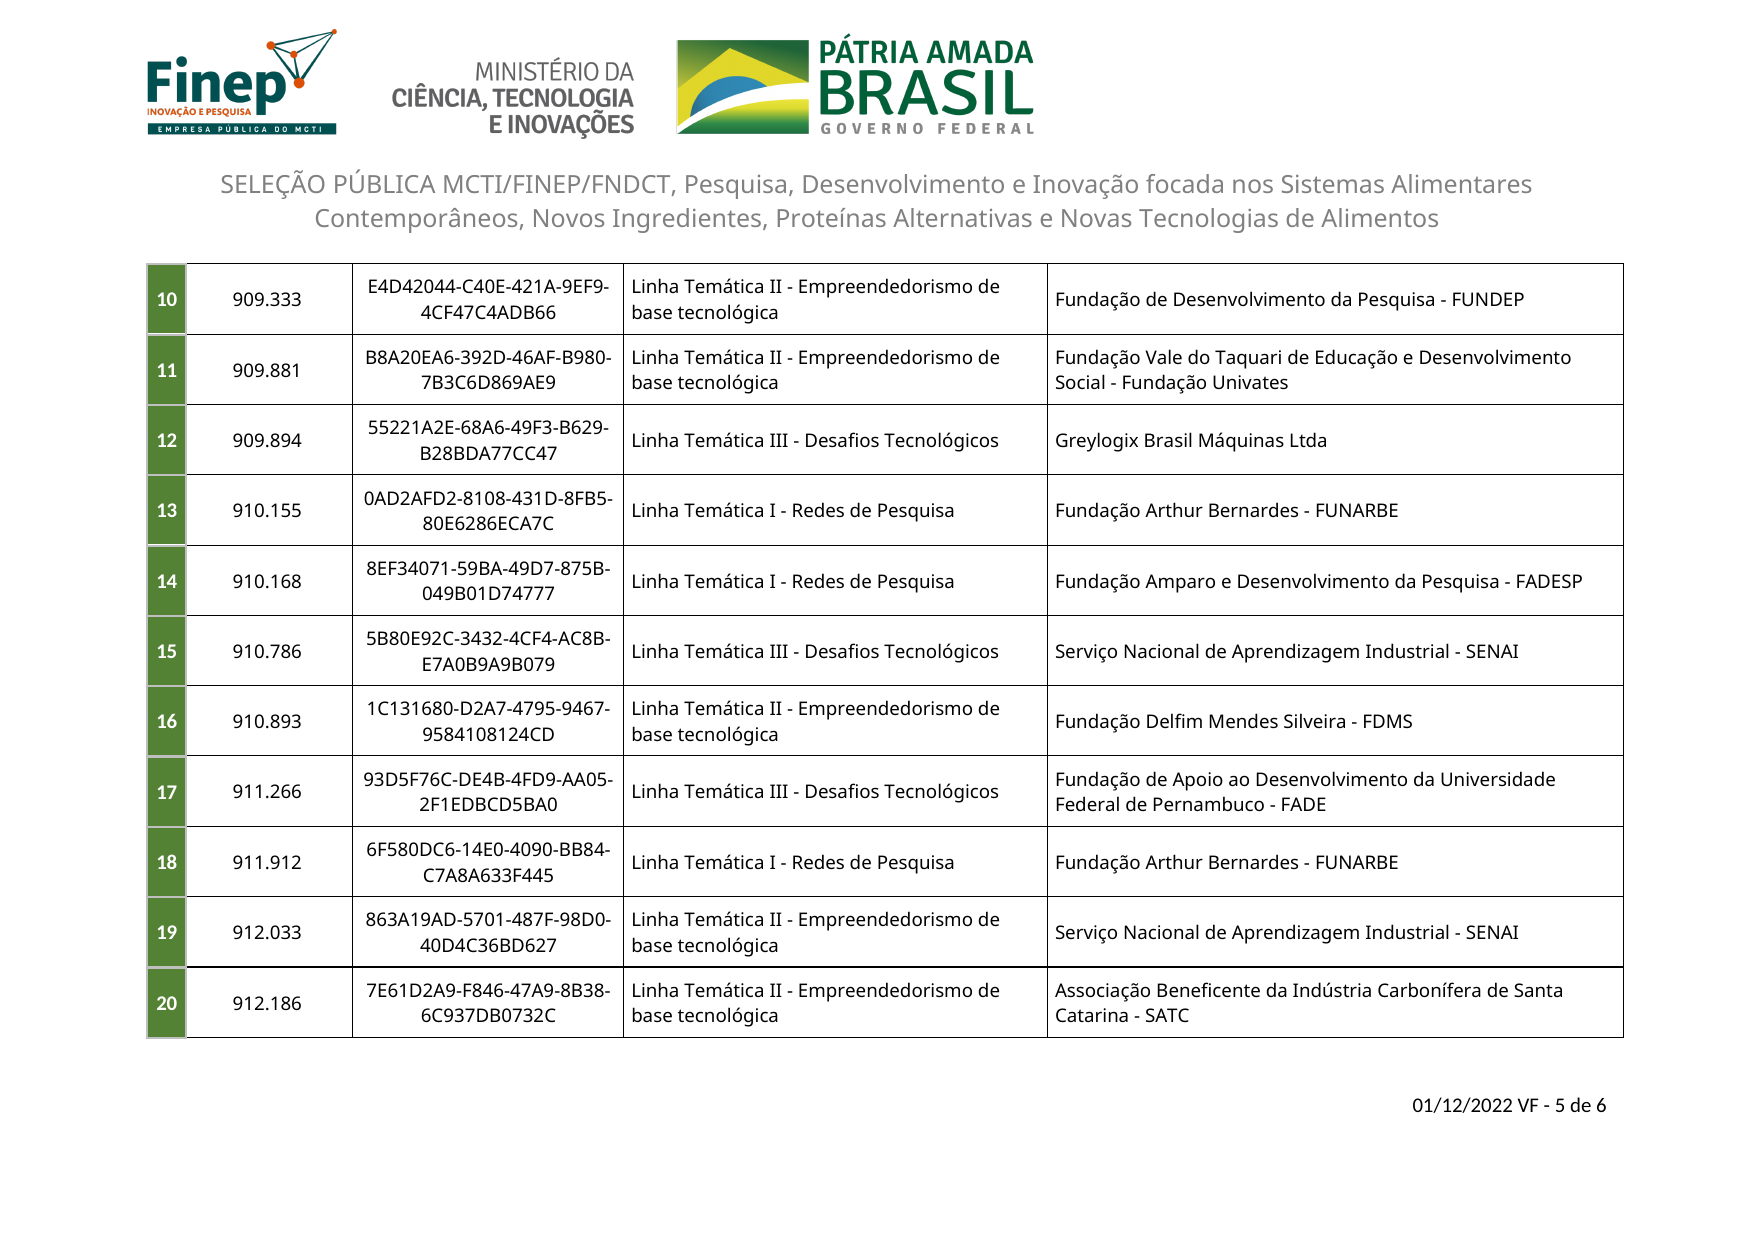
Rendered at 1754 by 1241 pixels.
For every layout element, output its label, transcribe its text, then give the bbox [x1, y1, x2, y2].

table_cell 909.894 [187, 405, 352, 474]
table_cell 912.033 [187, 897, 352, 966]
table_cell Linha Temática II - Empreendedorismo de base tecnológica [624, 686, 1047, 755]
table_cell 14 [148, 547, 185, 615]
table_cell 12 [148, 406, 185, 474]
table_cell 17 [148, 758, 185, 826]
table_cell 7E61D2A9-F846-47A9-8B38-6C937DB0732C [353, 968, 623, 1037]
table_cell E4D42044-C40E-421A-9EF9-4CF47C4ADB66 [353, 264, 623, 333]
table_cell Fundação de Apoio ao Desenvolvimento da Universidade Federal de Pernambuco - FADE [1048, 756, 1623, 826]
table_cell 909.333 [187, 264, 352, 333]
table_cell Linha Temática II - Empreendedorismo de base tecnológica [624, 335, 1047, 404]
table_cell Fundação Arthur Bernardes - FUNARBE [1048, 827, 1623, 896]
table_cell 13 [148, 476, 185, 544]
table_cell 910.168 [187, 546, 352, 615]
table_cell 911.912 [187, 827, 352, 896]
table_cell 8EF34071-59BA-49D7-875B-049B01D74777 [353, 546, 623, 615]
table_cell 909.881 [187, 335, 352, 404]
table_cell 15 [148, 617, 185, 685]
table_cell 19 [148, 898, 185, 966]
table_cell 910.893 [187, 686, 352, 755]
table_cell Linha Temática III - Desafios Tecnológicos [624, 616, 1047, 685]
table_cell Linha Temática III - Desafios Tecnológicos [624, 756, 1047, 826]
table_cell Linha Temática II - Empreendedorismo de base tecnológica [624, 264, 1047, 333]
table_cell 912.186 [187, 968, 352, 1037]
table_cell Fundação Vale do Taquari de Educação e Desenvolvimento Social - Fundação Univates [1048, 335, 1623, 404]
table_cell Fundação Arthur Bernardes - FUNARBE [1048, 475, 1623, 544]
table_cell 55221A2E-68A6-49F3-B629-B28BDA77CC47 [353, 405, 623, 474]
table_cell 10 [148, 265, 185, 333]
table_cell Fundação de Desenvolvimento da Pesquisa - FUNDEP [1048, 264, 1623, 333]
table_cell B8A20EA6-392D-46AF-B980-7B3C6D869AE9 [353, 335, 623, 404]
table_cell 20 [148, 969, 185, 1037]
table_cell 5B80E92C-3432-4CF4-AC8B-E7A0B9A9B079 [353, 616, 623, 685]
table_cell 910.786 [187, 616, 352, 685]
table_cell 93D5F76C-DE4B-4FD9-AA05-2F1EDBCD5BA0 [353, 756, 623, 826]
table_cell Linha Temática III - Desafios Tecnológicos [624, 405, 1047, 474]
table_cell Greylogix Brasil Máquinas Ltda [1048, 405, 1623, 474]
table_cell Linha Temática I - Redes de Pesquisa [624, 475, 1047, 544]
table_cell Linha Temática I - Redes de Pesquisa [624, 827, 1047, 896]
table_cell 18 [148, 828, 185, 896]
table_cell 16 [148, 687, 185, 755]
table_cell Serviço Nacional de Aprendizagem Industrial - SENAI [1048, 897, 1623, 966]
table_cell Associação Beneficente da Indústria Carbonífera de Santa Catarina - SATC [1048, 968, 1623, 1037]
table_cell 1C131680-D2A7-4795-9467-9584108124CD [353, 686, 623, 755]
table_cell Serviço Nacional de Aprendizagem Industrial - SENAI [1048, 616, 1623, 685]
table_cell Linha Temática II - Empreendedorismo de base tecnológica [624, 968, 1047, 1037]
table_cell 0AD2AFD2-8108-431D-8FB5-80E6286ECA7C [353, 475, 623, 544]
table_cell 863A19AD-5701-487F-98D0-40D4C36BD627 [353, 897, 623, 966]
table_cell Linha Temática II - Empreendedorismo de base tecnológica [624, 897, 1047, 966]
table_cell 911.266 [187, 756, 352, 826]
table_cell 910.155 [187, 475, 352, 544]
table_cell 6F580DC6-14E0-4090-BB84-C7A8A633F445 [353, 827, 623, 896]
table_cell 11 [148, 336, 185, 404]
table_cell Linha Temática I - Redes de Pesquisa [624, 546, 1047, 615]
table_cell Fundação Amparo e Desenvolvimento da Pesquisa - FADESP [1048, 546, 1623, 615]
table_cell Fundação Delfim Mendes Silveira - FDMS [1048, 686, 1623, 755]
